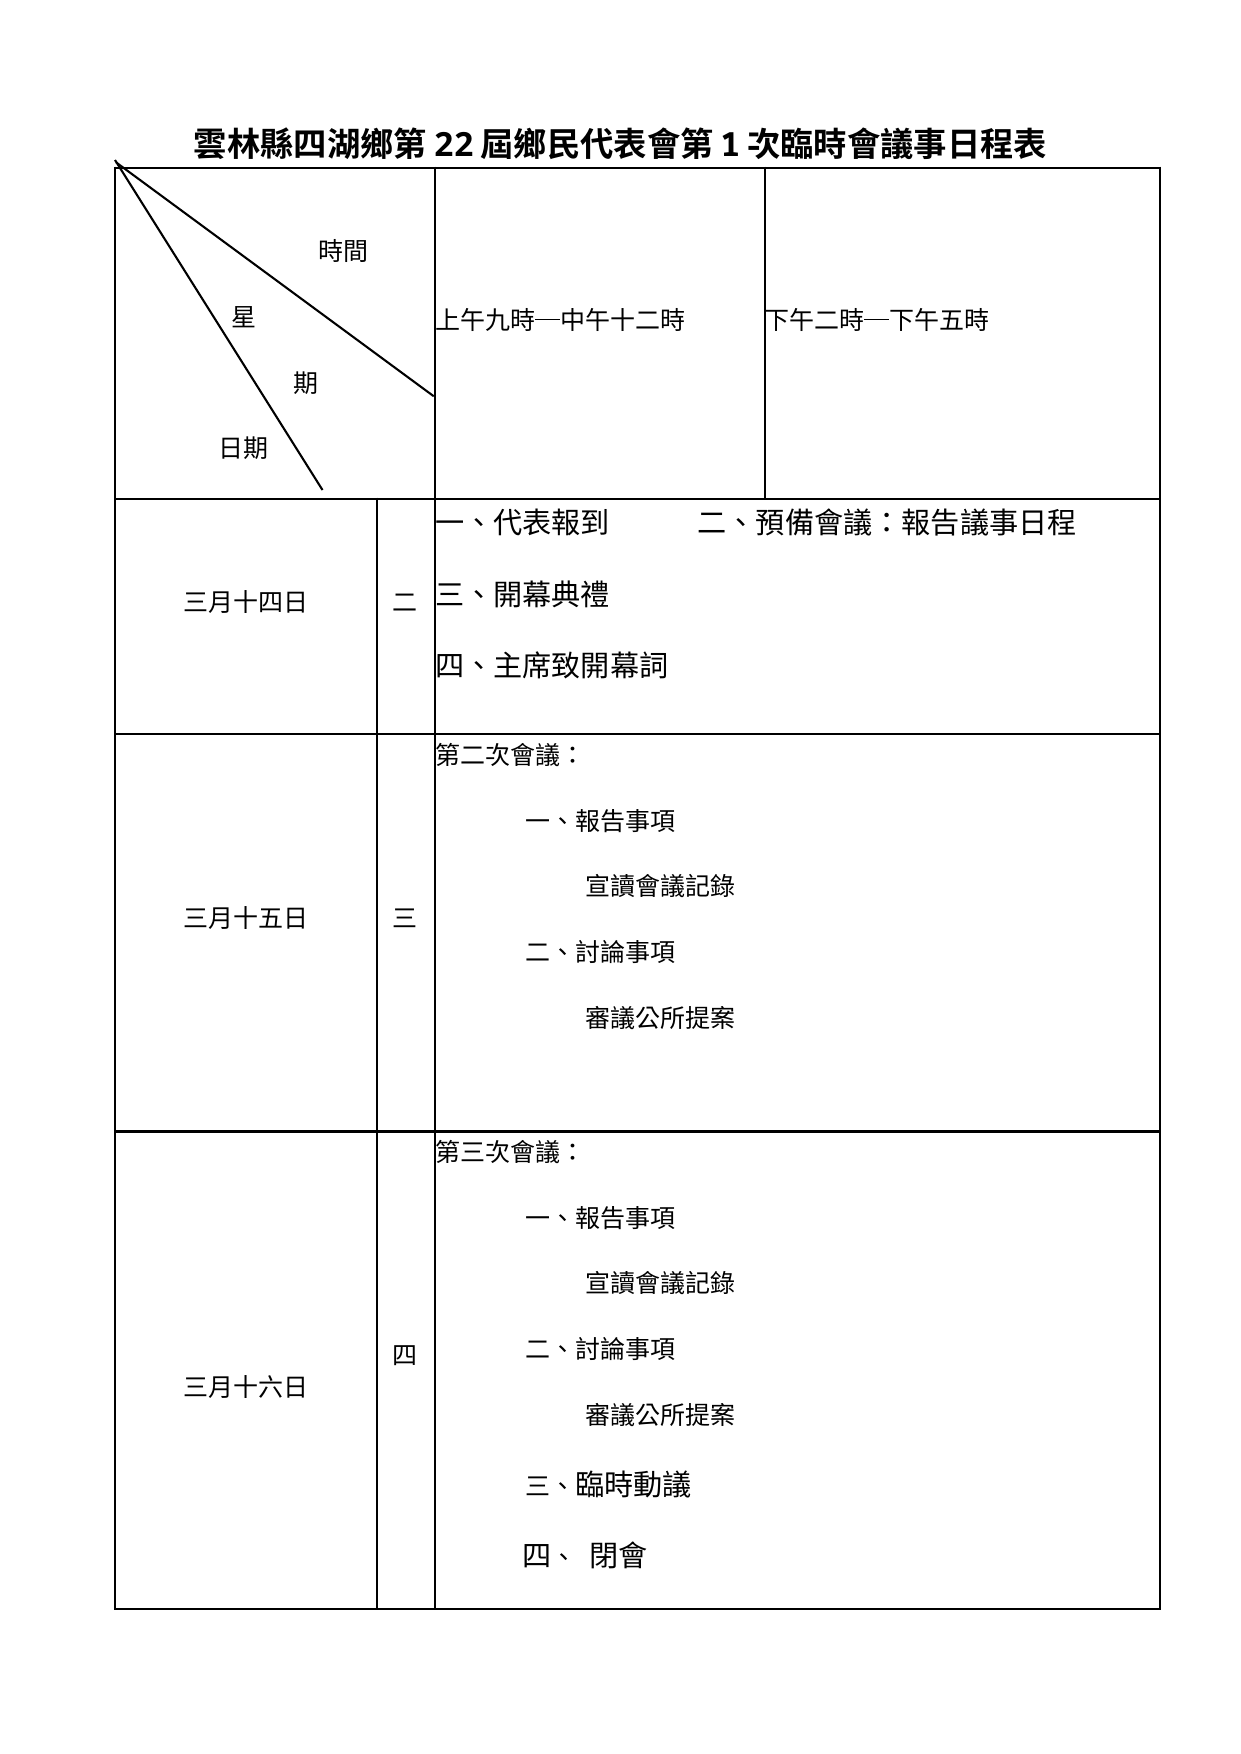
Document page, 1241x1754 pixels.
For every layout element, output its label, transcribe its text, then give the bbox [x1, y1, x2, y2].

table_cell 第三次會議： 一、報告事項 宣讀會議記錄 二、討論事項 審議公所提案 三、臨時動議 四、 閉會 [436, 1133, 1159, 1608]
table_cell 一、代表報到 二、預備會議：報告議事日程 三、開幕典禮 四、主席致開幕詞 [436, 500, 1159, 733]
table_cell 第二次會議： 一、報告事項 宣讀會議記錄 二、討論事項 審議公所提案 [436, 735, 1159, 1130]
table_cell 三 [378, 735, 434, 1130]
table_cell 四 [378, 1133, 434, 1608]
table_cell 二 [378, 500, 434, 733]
text 雲林縣四湖鄉第22屆鄉民代表會第1次臨時會議事日程表 [118, 118, 1122, 167]
table_cell 三月十六日 [116, 1133, 376, 1608]
table_header 時間 星 期 日期 [116, 169, 434, 497]
table_cell 三月十四日 [116, 500, 376, 733]
table_header 下午二時─下午五時 [766, 169, 1159, 497]
table_cell 三月十五日 [116, 735, 376, 1130]
text [114, 0, 367, 92]
table_header 上午九時─中午十二時 [436, 169, 764, 497]
